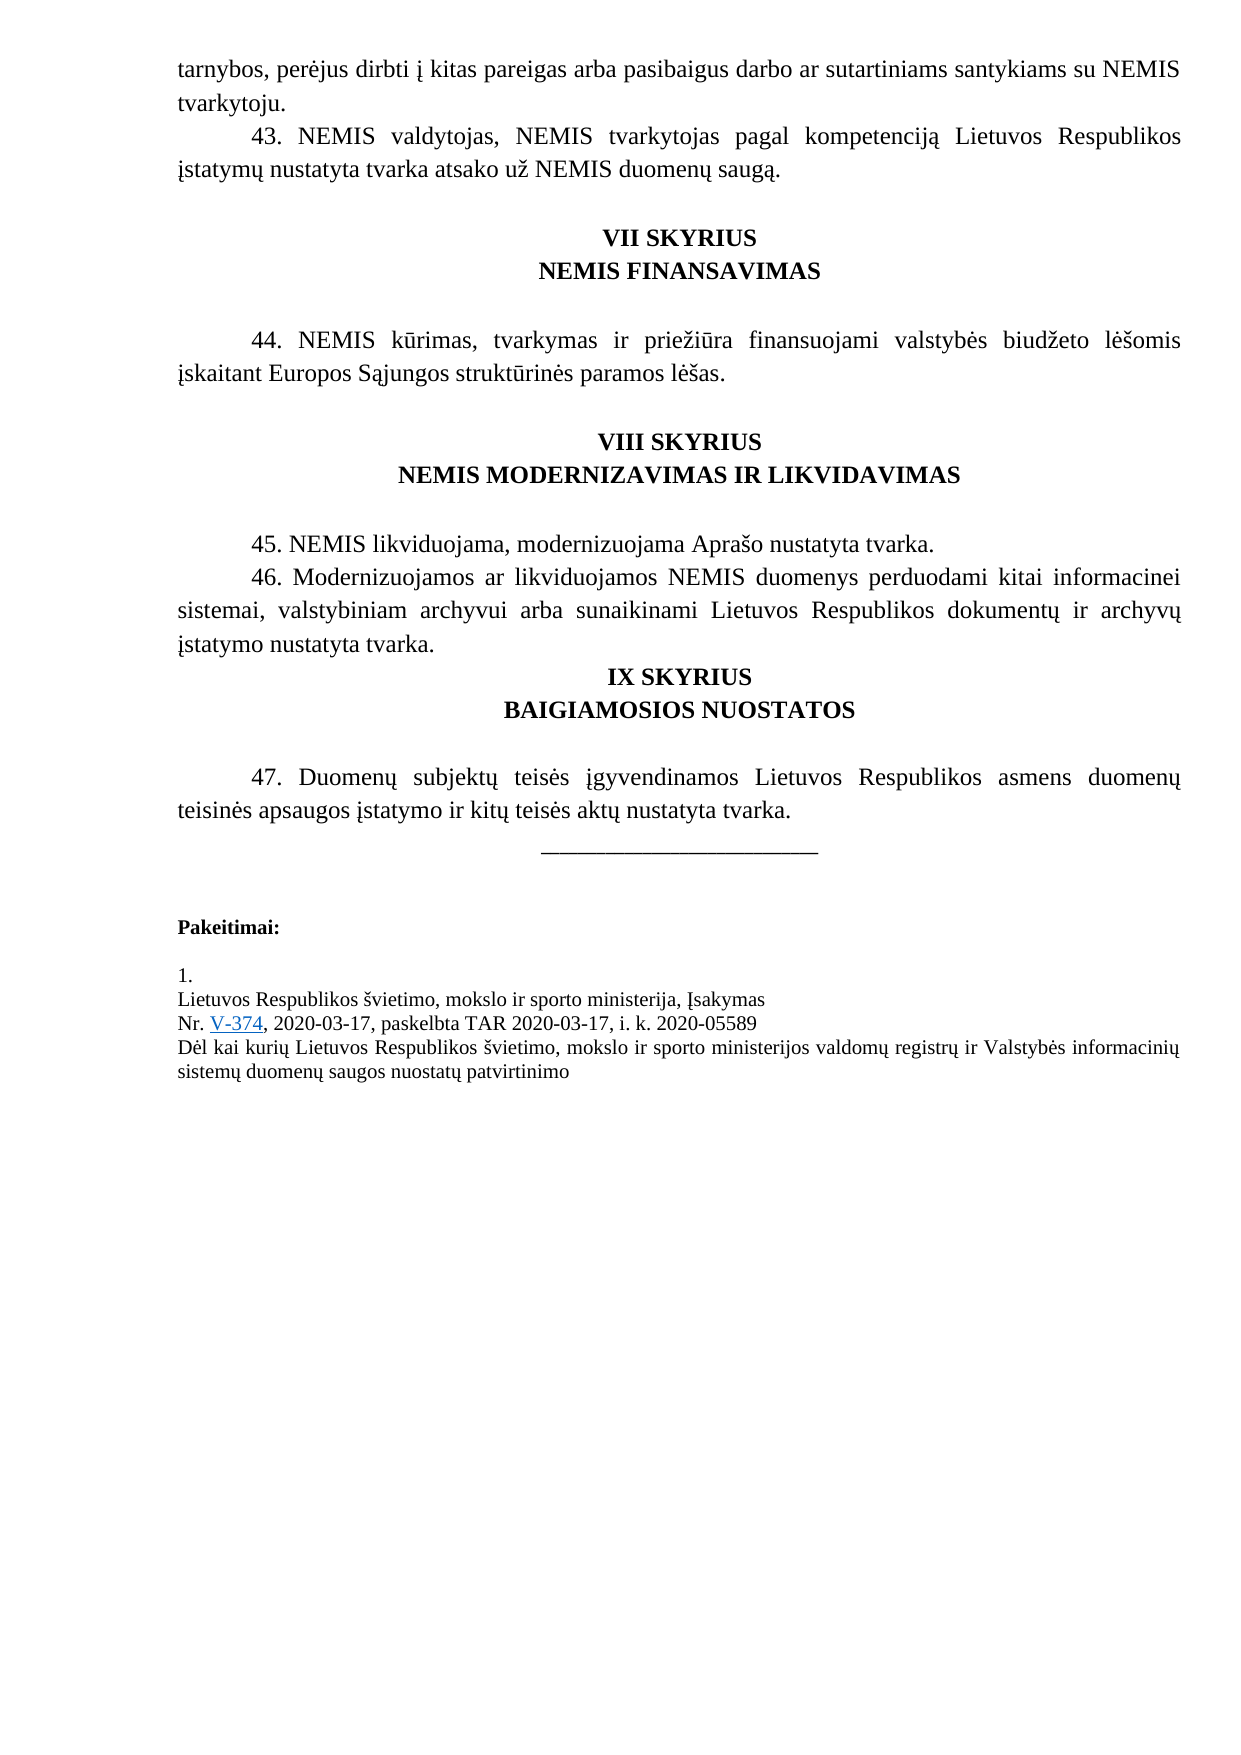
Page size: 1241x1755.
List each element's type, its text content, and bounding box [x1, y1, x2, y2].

text NEMIS FINANSAVIMAS [177, 256, 1182, 285]
text Lietuvos Respublikos švietimo, mokslo ir sporto ministerija, Įsakymas [177, 987, 1182, 1011]
text tarnybos, perėjus dirbti į kitas pareigas arba pasibaigus darbo ar sutartiniams santykiams su NEMIS tvarkytoju. [177, 54, 1182, 116]
text VII SKYRIUS [177, 223, 1182, 252]
text 44. NEMIS kūrimas, tvarkymas ir priežiūra finansuojami valstybės biudžeto lėšomis įskaitant Europos Sąjungos struktūrinės paramos lėšas. [177, 325, 1182, 387]
text 47. Duomenų subjektų teisės įgyvendinamos Lietuvos Respublikos asmens duomenų teisinės apsaugos įstatymo ir kitų teisės aktų nustatyta tvarka. [177, 762, 1182, 824]
text 46. Modernizuojamos ar likviduojamos NEMIS duomenys perduodami kitai informacinei sistemai, valstybiniam archyvui arba sunaikinami Lietuvos Respublikos dokumentų ir archyvų įstatymo nustatyta tvarka. [177, 562, 1182, 658]
text baigiamosios nuostatos [177, 696, 1182, 724]
text NEMIS modernizavimas IR LIKVIDAVIMAS [177, 460, 1182, 489]
text ______________________________ [177, 829, 1182, 857]
text 43. NEMIS valdytojas, NEMIS tvarkytojas pagal kompetenciją Lietuvos Respublikos įstatymų nustatyta tvarka atsako už NEMIS duomenų saugą. [177, 121, 1182, 183]
text Pakeitimai: [177, 914, 1182, 939]
text VIII SKYRIUS [177, 427, 1182, 456]
text 1. [177, 963, 1182, 987]
text Dėl kai kurių Lietuvos Respublikos švietimo, mokslo ir sporto ministerijos valdomų registrų ir Valstybės informacinių sistemų duomenų saugos nuostatų patvirtinimo [177, 1035, 1182, 1083]
text IX SKYRIUS [177, 662, 1182, 691]
text Nr. V-374, 2020-03-17, paskelbta TAR 2020-03-17, i. k. 2020-05589 [177, 1011, 1182, 1035]
text 45. NEMIS likviduojama, modernizuojama Aprašo nustatyta tvarka. [177, 529, 1182, 558]
